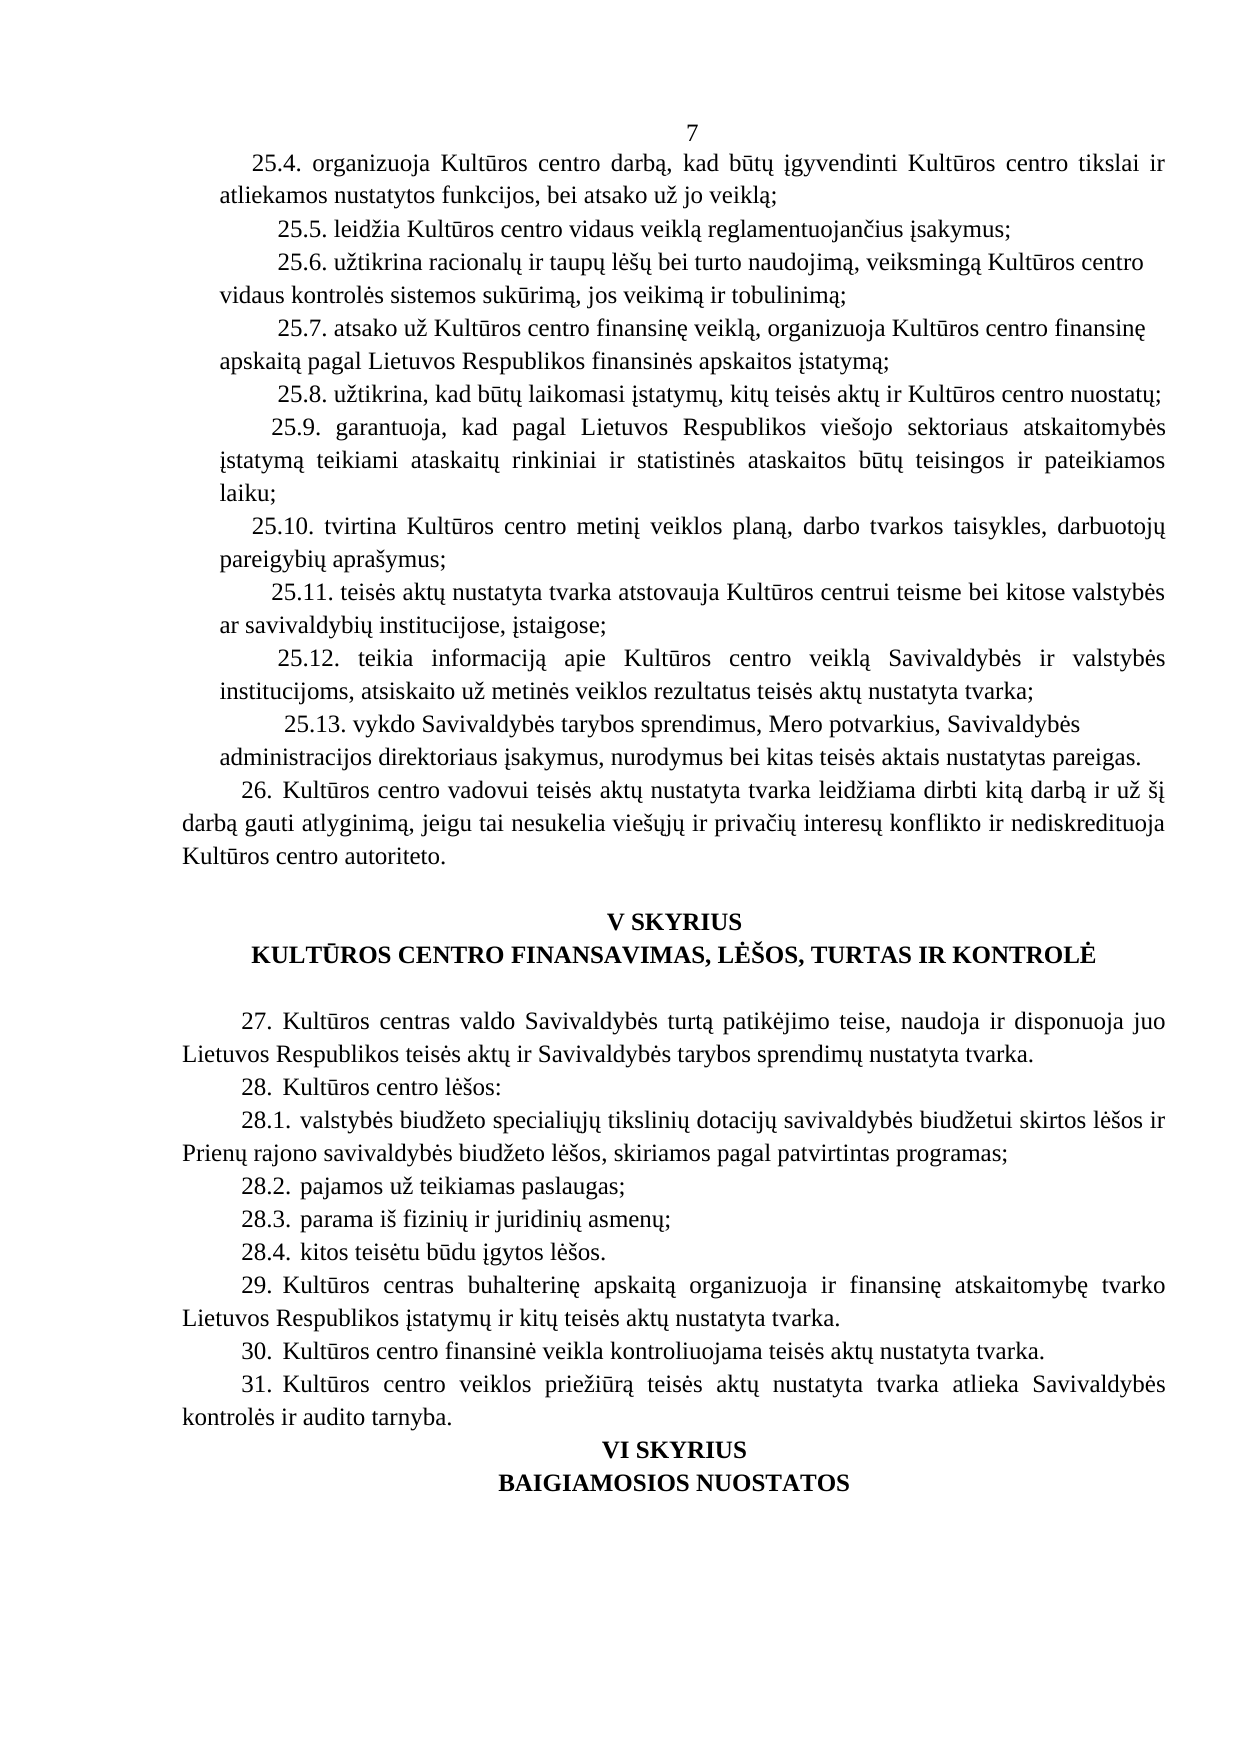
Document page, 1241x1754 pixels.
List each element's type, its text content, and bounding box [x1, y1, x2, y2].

text 25.6. užtikrina racionalų ir taupų lėšų bei turto naudojimą, veiksmingą Kultūros centro vidaus kontrolės sistemos sukūrimą, jos veikimą ir tobulinimą; [219, 247, 1167, 308]
text 28.4. kitos teisėtu būdu įgytos lėšos. [182, 1237, 1167, 1266]
text 28.1. valstybės biudžeto specialiųjų tikslinių dotacijų savivaldybės biudžetui skirtos lėšos ir Prienų rajono savivaldybės biudžeto lėšos, skiriamos pagal patvirtintas programas; [182, 1105, 1167, 1167]
text 29. Kultūros centras buhalterinę apskaitą organizuoja ir finansinę atskaitomybę tvarko Lietuvos Respublikos įstatymų ir kitų teisės aktų nustatyta tvarka. [182, 1270, 1167, 1332]
text 25.11. teisės aktų nustatyta tvarka atstovauja Kultūros centrui teisme bei kitose valstybės ar savivaldybių institucijose, įstaigose; [219, 577, 1167, 639]
text BAIGIAMOSIOS NUOSTATOS [182, 1468, 1167, 1497]
text 26. Kultūros centro vadovui teisės aktų nustatyta tvarka leidžiama dirbti kitą darbą ir už šį darbą gauti atlyginimą, jeigu tai nesukelia viešųjų ir privačių interesų konflikto ir nediskredituoja Kultūros centro autoriteto. [182, 775, 1167, 870]
text 25.12. teikia informaciją apie Kultūros centro veiklą Savivaldybės ir valstybės institucijoms, atsiskaito už metinės veiklos rezultatus teisės aktų nustatyta tvarka; [219, 643, 1167, 705]
text 25.10. tvirtina Kultūros centro metinį veiklos planą, darbo tvarkos taisykles, darbuotojų pareigybių aprašymus; [219, 511, 1167, 573]
text V SKYRIUS [182, 907, 1167, 936]
text 25.13. vykdo Savivaldybės tarybos sprendimus, Mero potvarkius, Savivaldybės administracijos direktoriaus įsakymus, nurodymus bei kitas teisės aktais nustatytas pareigas. [219, 709, 1167, 771]
text 25.8. užtikrina, kad būtų laikomasi įstatymų, kitų teisės aktų ir Kultūros centro nuostatų; [219, 379, 1167, 407]
text 31. Kultūros centro veiklos priežiūrą teisės aktų nustatyta tvarka atlieka Savivaldybės kontrolės ir audito tarnyba. [182, 1369, 1167, 1431]
text 25.4. organizuoja Kultūros centro darbą, kad būtų įgyvendinti Kultūros centro tikslai ir atliekamos nustatytos funkcijos, bei atsako už jo veiklą; [219, 148, 1167, 209]
text 30. Kultūros centro finansinė veikla kontroliuojama teisės aktų nustatyta tvarka. [182, 1336, 1167, 1365]
text 25.9. garantuoja, kad pagal Lietuvos Respublikos viešojo sektoriaus atskaitomybės įstatymą teikiami ataskaitų rinkiniai ir statistinės ataskaitos būtų teisingos ir pateikiamos laiku; [219, 412, 1167, 507]
text 28.2. pajamos už teikiamas paslaugas; [182, 1171, 1167, 1200]
text VI SKYRIUS [182, 1435, 1167, 1464]
text KULTŪROS CENTRO FINANSAVIMAS, LĖŠOS, TURTAS IR KONTROLĖ [182, 940, 1167, 969]
text 28.3. parama iš fizinių ir juridinių asmenų; [182, 1204, 1167, 1233]
text 27. Kultūros centras valdo Savivaldybės turtą patikėjimo teise, naudoja ir disponuoja juo Lietuvos Respublikos teisės aktų ir Savivaldybės tarybos sprendimų nustatyta tvarka. [182, 1006, 1167, 1068]
text 25.7. atsako už Kultūros centro finansinę veiklą, organizuoja Kultūros centro finansinę apskaitą pagal Lietuvos Respublikos finansinės apskaitos įstatymą; [219, 313, 1167, 374]
text 28. Kultūros centro lėšos: [182, 1072, 1167, 1101]
text 25.5. leidžia Kultūros centro vidaus veiklą reglamentuojančius įsakymus; [219, 214, 1167, 242]
